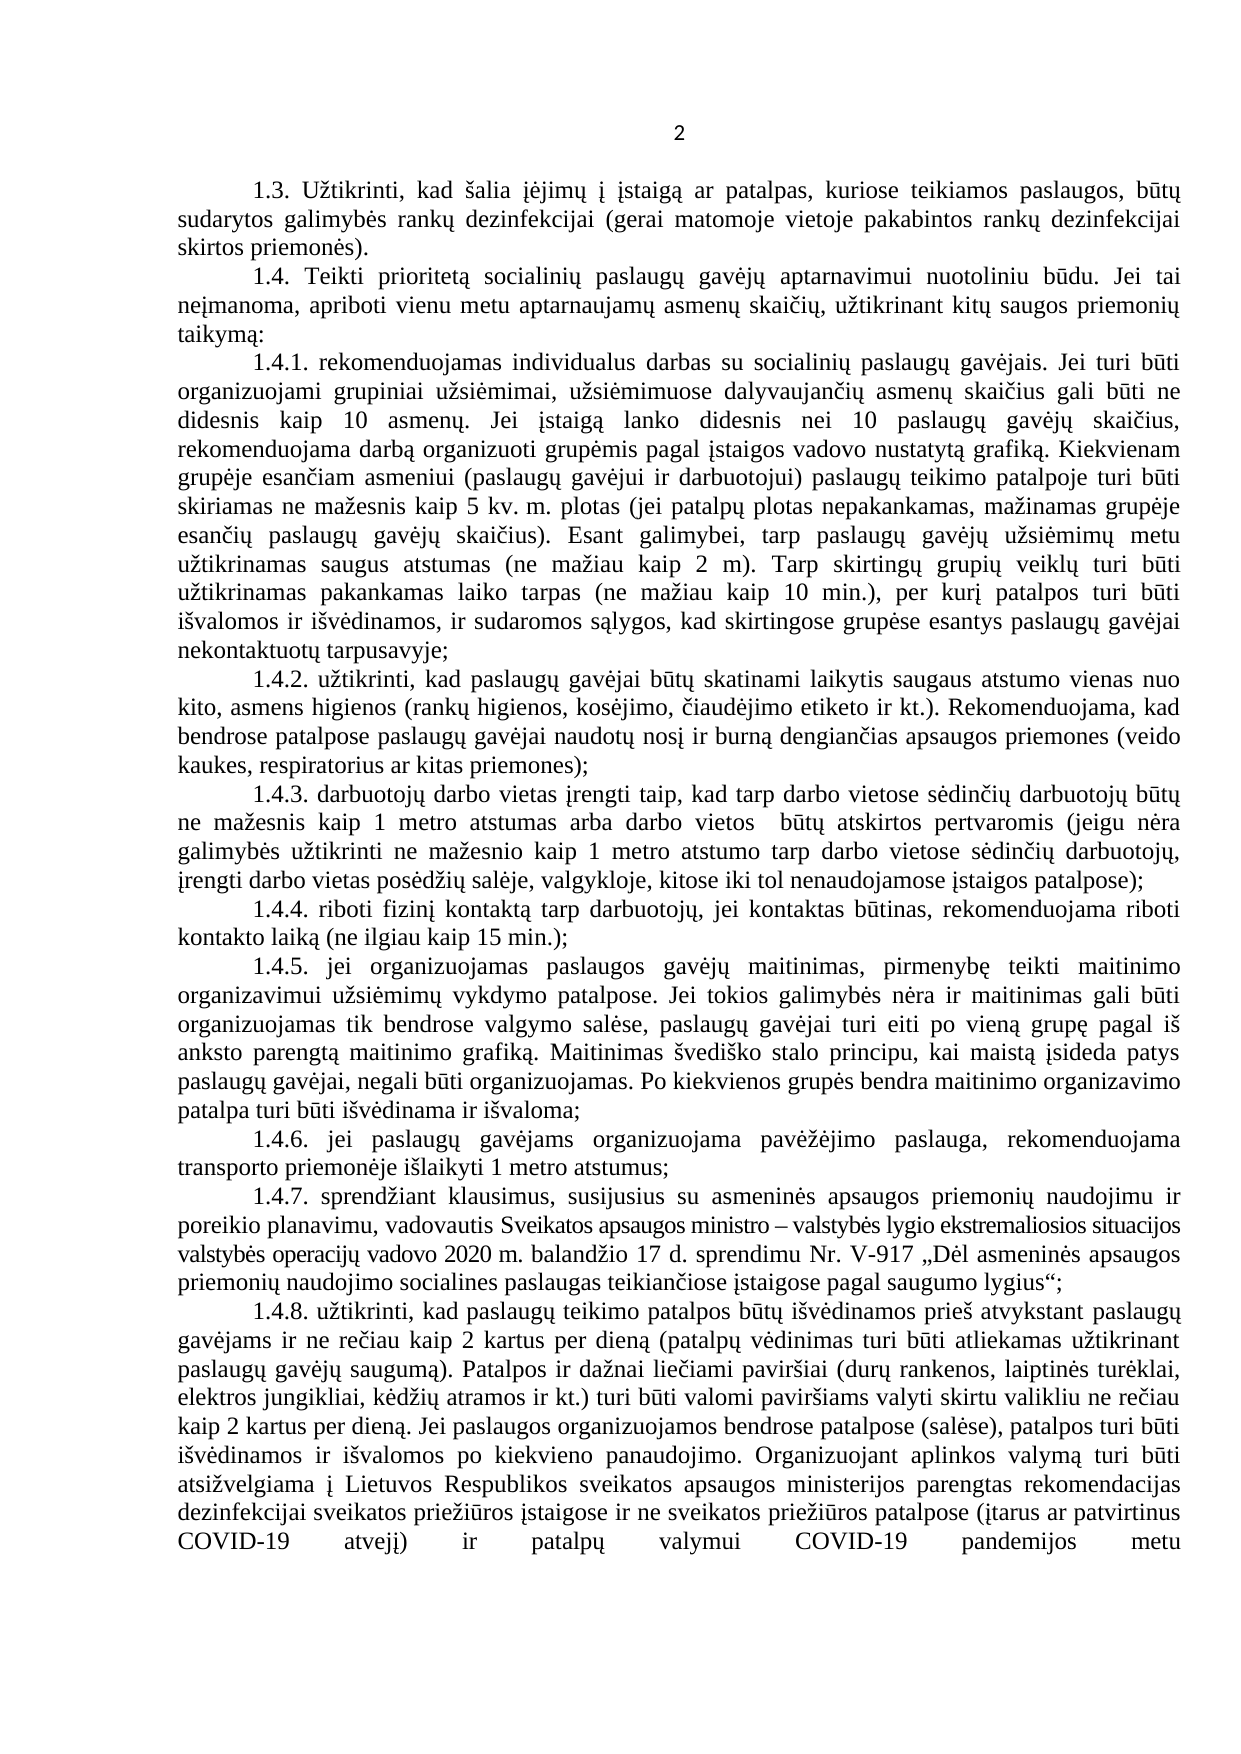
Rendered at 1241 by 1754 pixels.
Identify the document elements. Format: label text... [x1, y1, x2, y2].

text 1.4.2. užtikrinti, kad paslaugų gavėjai būtų skatinami laikytis saugaus atstumo vienas nuo kito, asmens higienos (rankų higienos, kosėjimo, čiaudėjimo etiketo ir kt.). Rekomenduojama, kad bendrose patalpose paslaugų gavėjai naudotų nosį ir burną dengiančias apsaugos priemones (veido kaukes, respiratorius ar kitas priemones); [177, 664, 1181, 779]
text 1.4.4. riboti fizinį kontaktą tarp darbuotojų, jei kontaktas būtinas, rekomenduojama riboti kontakto laiką (ne ilgiau kaip 15 min.); [177, 894, 1181, 951]
text 1.4.8. užtikrinti, kad paslaugų teikimo patalpos būtų išvėdinamos prieš atvykstant paslaugų gavėjams ir ne rečiau kaip 2 kartus per dieną (patalpų vėdinimas turi būti atliekamas užtikrinant paslaugų gavėjų saugumą). Patalpos ir dažnai liečiami paviršiai (durų rankenos, laiptinės turėklai, elektros jungikliai, kėdžių atramos ir kt.) turi būti valomi paviršiams valyti skirtu valikliu ne rečiau kaip 2 kartus per dieną. Jei paslaugos organizuojamos bendrose patalpose (salėse), patalpos turi būti išvėdinamos ir išvalomos po kiekvieno panaudojimo. Organizuojant aplinkos valymą turi būti atsižvelgiama į Lietuvos Respublikos sveikatos apsaugos ministerijos parengtas rekomendacijas dezinfekcijai sveikatos priežiūros įstaigose ir ne sveikatos priežiūros patalpose (įtarus ar patvirtinus COVID-19 atvejį) ir patalpų valymui COVID-19 pandemijos metu [177, 1296, 1181, 1555]
text 1.4.5. jei organizuojamas paslaugos gavėjų maitinimas, pirmenybę teikti maitinimo organizavimui užsiėmimų vykdymo patalpose. Jei tokios galimybės nėra ir maitinimas gali būti organizuojamas tik bendrose valgymo salėse, paslaugų gavėjai turi eiti po vieną grupę pagal iš anksto parengtą maitinimo grafiką. Maitinimas švediško stalo principu, kai maistą įsideda patys paslaugų gavėjai, negali būti organizuojamas. Po kiekvienos grupės bendra maitinimo organizavimo patalpa turi būti išvėdinama ir išvaloma; [177, 951, 1181, 1124]
text 1.4.3. darbuotojų darbo vietas įrengti taip, kad tarp darbo vietose sėdinčių darbuotojų būtų ne mažesnis kaip 1 metro atstumas arba darbo vietos būtų atskirtos pertvaromis (jeigu nėra galimybės užtikrinti ne mažesnio kaip 1 metro atstumo tarp darbo vietose sėdinčių darbuotojų, įrengti darbo vietas posėdžių salėje, valgykloje, kitose iki tol nenaudojamose įstaigos patalpose); [177, 779, 1181, 894]
text 1.4.6. jei paslaugų gavėjams organizuojama pavėžėjimo paslauga, rekomenduojama transporto priemonėje išlaikyti 1 metro atstumus; [177, 1124, 1181, 1181]
text 1.3. Užtikrinti, kad šalia įėjimų į įstaigą ar patalpas, kuriose teikiamos paslaugos, būtų sudarytos galimybės rankų dezinfekcijai (gerai matomoje vietoje pakabintos rankų dezinfekcijai skirtos priemonės). [177, 175, 1181, 261]
text 1.4. Teikti prioritetą socialinių paslaugų gavėjų aptarnavimui nuotoliniu būdu. Jei tai neįmanoma, apriboti vienu metu aptarnaujamų asmenų skaičių, užtikrinant kitų saugos priemonių taikymą: [177, 261, 1181, 347]
text 1.4.1. rekomenduojamas individualus darbas su socialinių paslaugų gavėjais. Jei turi būti organizuojami grupiniai užsiėmimai, užsiėmimuose dalyvaujančių asmenų skaičius gali būti ne didesnis kaip 10 asmenų. Jei įstaigą lanko didesnis nei 10 paslaugų gavėjų skaičius, rekomenduojama darbą organizuoti grupėmis pagal įstaigos vadovo nustatytą grafiką. Kiekvienam grupėje esančiam asmeniui (paslaugų gavėjui ir darbuotojui) paslaugų teikimo patalpoje turi būti skiriamas ne mažesnis kaip 5 kv. m. plotas (jei patalpų plotas nepakankamas, mažinamas grupėje esančių paslaugų gavėjų skaičius). Esant galimybei, tarp paslaugų gavėjų užsiėmimų metu užtikrinamas saugus atstumas (ne mažiau kaip 2 m). Tarp skirtingų grupių veiklų turi būti užtikrinamas pakankamas laiko tarpas (ne mažiau kaip 10 min.), per kurį patalpos turi būti išvalomos ir išvėdinamos, ir sudaromos sąlygos, kad skirtingose grupėse esantys paslaugų gavėjai nekontaktuotų tarpusavyje; [177, 347, 1181, 664]
text 1.4.7. sprendžiant klausimus, susijusius su asmeninės apsaugos priemonių naudojimu ir poreikio planavimu, vadovautis Sveikatos apsaugos ministro – valstybės lygio ekstremaliosios situacijos valstybės operacijų vadovo 2020 m. balandžio 17 d. sprendimu Nr. V-917 „Dėl asmeninės apsaugos priemonių naudojimo socialines paslaugas teikiančiose įstaigose pagal saugumo lygius“; [177, 1181, 1181, 1296]
